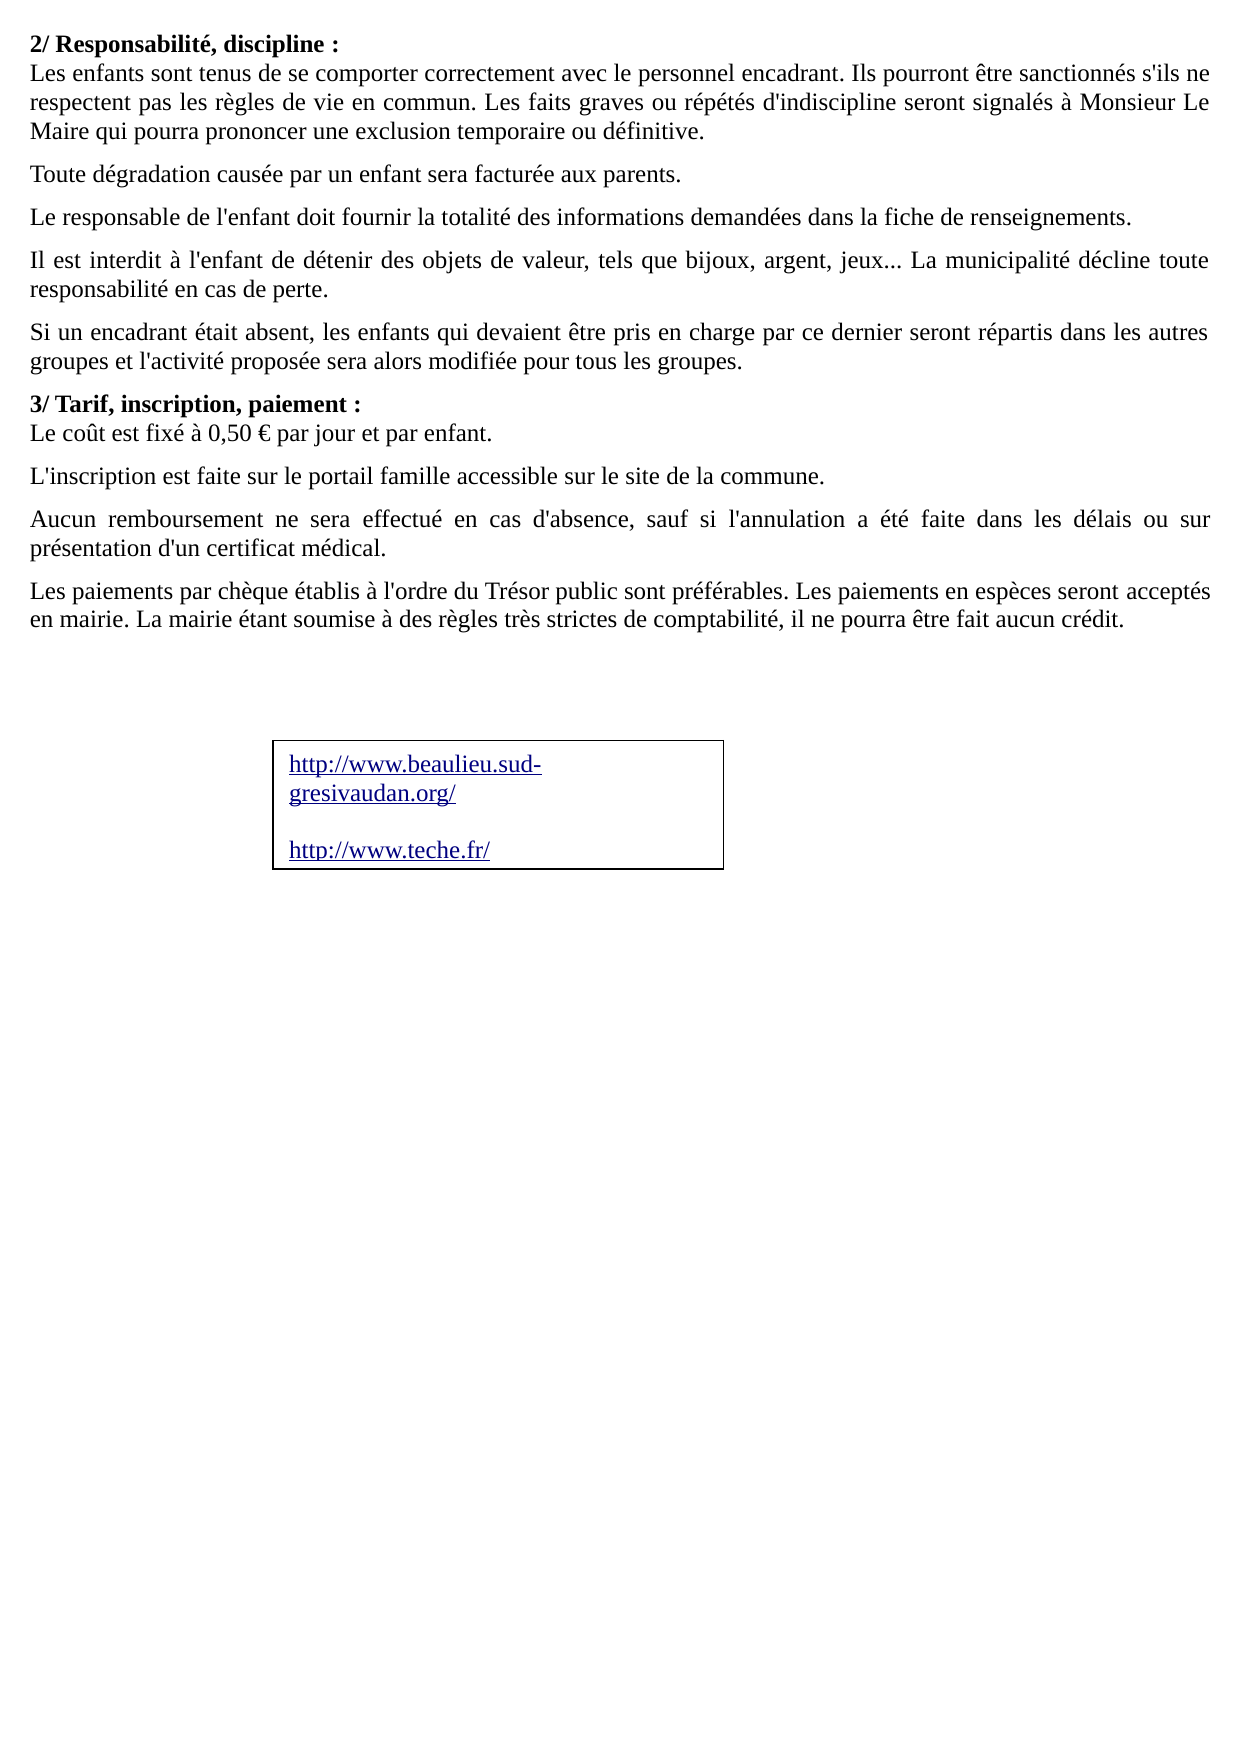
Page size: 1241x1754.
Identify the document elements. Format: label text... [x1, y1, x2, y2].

text 2/ Responsabilité, discipline : [29, 29, 1211, 58]
text Les enfants sont tenus de se comporter correctement avec le personnel encadrant. Ils pourront être sanctionnés s'ils ne respectent pas les règles de vie en commun. Les faits graves ou répétés d'indiscipline seront signalés à Monsieur Le Maire qui pourra prononcer une exclusion temporaire ou définitive. [29, 58, 1211, 144]
text 3/ Tarif, inscription, paiement : [29, 389, 1211, 418]
text Il est interdit à l'enfant de détenir des objets de valeur, tels que bijoux, argent, jeux... La municipalité décline toute responsabilité en cas de perte. [29, 245, 1211, 303]
text http://www.beaulieu.sud-gresivaudan.org/ [289, 749, 708, 806]
text Aucun remboursement ne sera effectué en cas d'absence, sauf si l'annulation a été faite dans les délais ou sur présentation d'un certificat médical. [29, 504, 1211, 561]
text http://www.teche.fr/ [289, 835, 708, 861]
text Les paiements par chèque établis à l'ordre du Trésor public sont préférables. Les paiements en espèces seront acceptés en mairie. La mairie étant soumise à des règles très strictes de comptabilité, il ne pourra être fait aucun crédit. [29, 576, 1211, 633]
text L'inscription est faite sur le portail famille accessible sur le site de la commune. [29, 461, 1211, 489]
text Si un encadrant était absent, les enfants qui devaient être pris en charge par ce dernier seront répartis dans les autres groupes et l'activité proposée sera alors modifiée pour tous les groupes. [29, 317, 1211, 374]
text Le coût est fixé à 0,50 € par jour et par enfant. [29, 418, 1211, 446]
text Toute dégradation causée par un enfant sera facturée aux parents. [29, 159, 1211, 188]
text Le responsable de l'enfant doit fournir la totalité des informations demandées dans la fiche de renseignements. [29, 202, 1211, 231]
